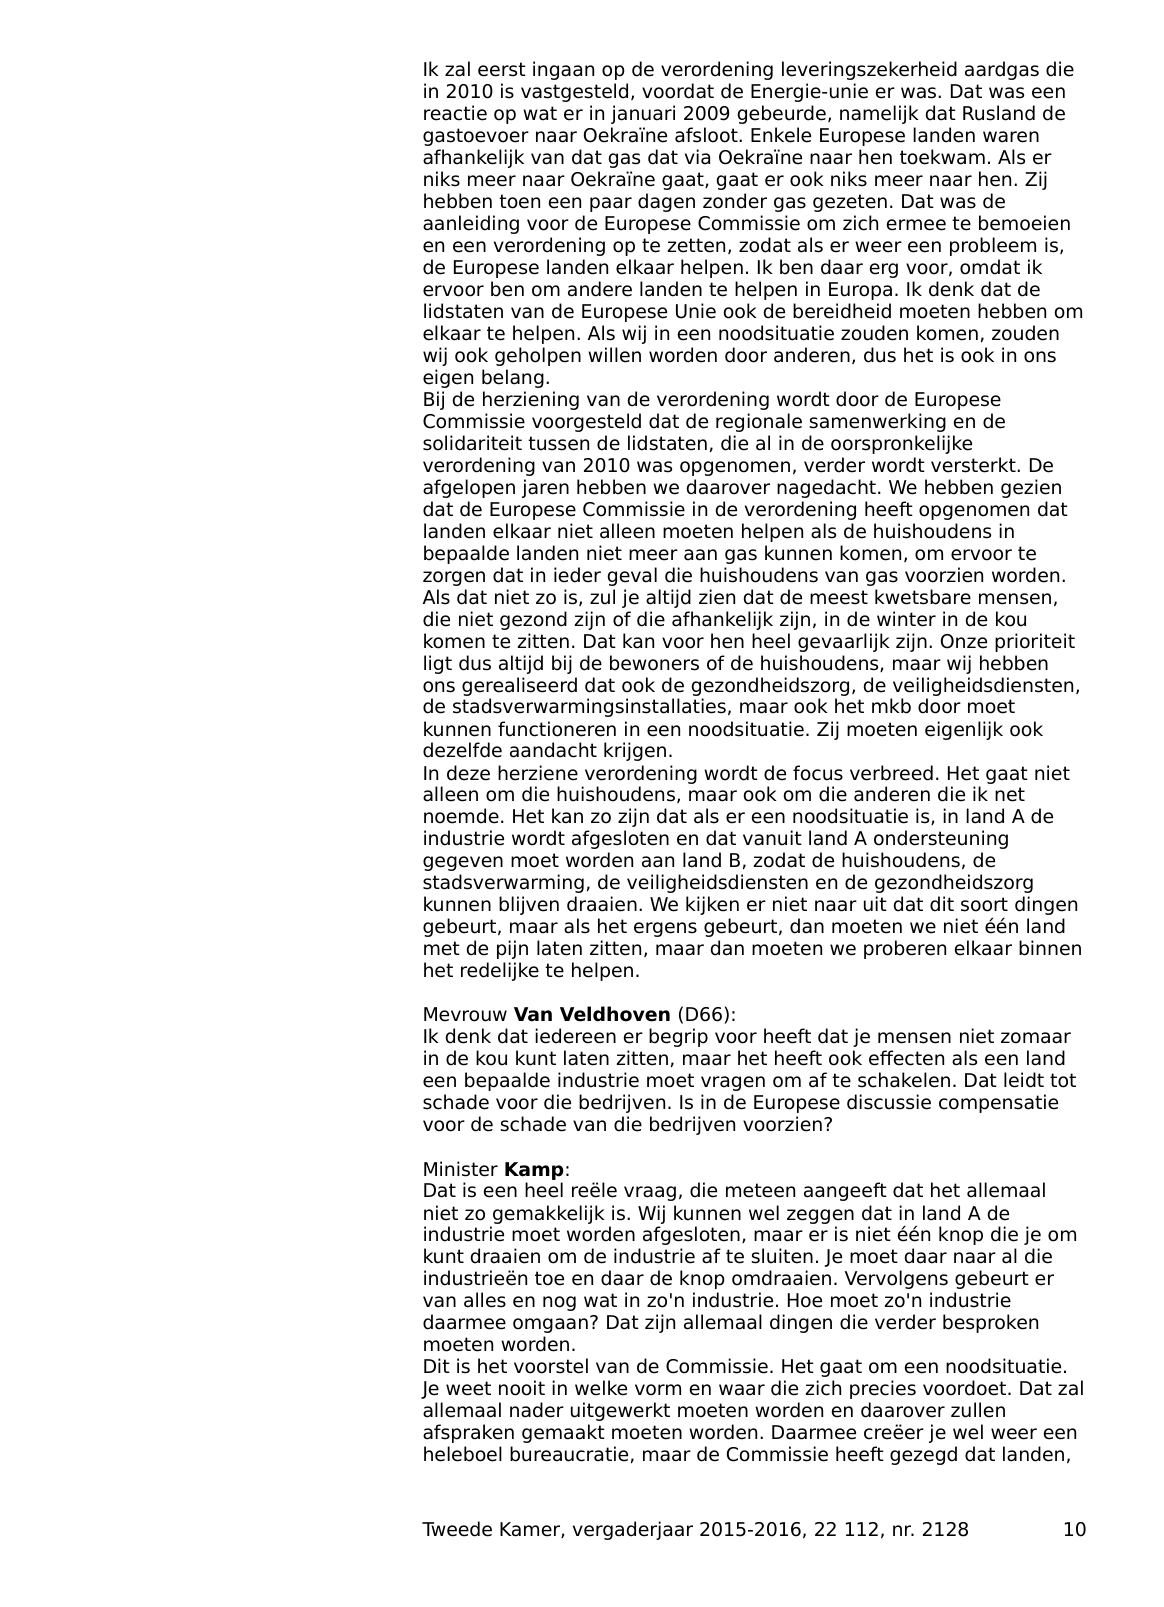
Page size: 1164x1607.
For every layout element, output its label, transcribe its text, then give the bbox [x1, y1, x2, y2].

text Bij de herziening van de verordening wordt door de Europese Commissie voorgesteld dat de regionale samenwerking en de solidariteit tussen de lidstaten, die al in de oorspronkelijke verordening van 2010 was opgenomen, verder wordt versterkt. De afgelopen jaren hebben we daarover nagedacht. We hebben gezien dat de Europese Commissie in de verordening heeft opgenomen dat landen elkaar niet alleen moeten helpen als de huishoudens in bepaalde landen niet meer aan gas kunnen komen, om ervoor te zorgen dat in ieder geval die huishoudens van gas voorzien worden. Als dat niet zo is, zul je altijd zien dat de meest kwetsbare mensen, die niet gezond zijn of die afhankelijk zijn, in de winter in de kou komen te zitten. Dat kan voor hen heel gevaarlijk zijn. Onze prioriteit ligt dus altijd bij de bewoners of de huishoudens, maar wij hebben ons gerealiseerd dat ook de gezondheidszorg, de veiligheidsdiensten, de stadsverwarmingsinstallaties, maar ook het mkb door moet kunnen functioneren in een noodsituatie. Zij moeten eigenlijk ook dezelfde aandacht krijgen. [422, 389, 1087, 762]
text Ik zal eerst ingaan op de verordening leveringszekerheid aardgas die in 2010 is vastgesteld, voordat de Energie-unie er was. Dat was een reactie op wat er in januari 2009 gebeurde, namelijk dat Rusland de gastoevoer naar Oekraïne afsloot. Enkele Europese landen waren afhankelijk van dat gas dat via Oekraïne naar hen toekwam. Als er niks meer naar Oekraïne gaat, gaat er ook niks meer naar hen. Zij hebben toen een paar dagen zonder gas gezeten. Dat was de aanleiding voor de Europese Commissie om zich ermee te bemoeien en een verordening op te zetten, zodat als er weer een probleem is, de Europese landen elkaar helpen. Ik ben daar erg voor, omdat ik ervoor ben om andere landen te helpen in Europa. Ik denk dat de lidstaten van de Europese Unie ook de bereidheid moeten hebben om elkaar te helpen. Als wij in een noodsituatie zouden komen, zouden wij ook geholpen willen worden door anderen, dus het is ook in ons eigen belang. [422, 59, 1087, 389]
text Minister Kamp: [422, 1158, 1087, 1180]
text Dit is het voorstel van de Commissie. Het gaat om een noodsituatie. Je weet nooit in welke vorm en waar die zich precies voordoet. Dat zal allemaal nader uitgewerkt moeten worden en daarover zullen afspraken gemaakt moeten worden. Daarmee creëer je wel weer een heleboel bureaucratie, maar de Commissie heeft gezegd dat landen, [422, 1356, 1087, 1466]
text Mevrouw Van Veldhoven (D66): [422, 1004, 1087, 1026]
text In deze herziene verordening wordt de focus verbreed. Het gaat niet alleen om die huishoudens, maar ook om die anderen die ik net noemde. Het kan zo zijn dat als er een noodsituatie is, in land A de industrie wordt afgesloten en dat vanuit land A ondersteuning gegeven moet worden aan land B, zodat de huishoudens, de stadsverwarming, de veiligheidsdiensten en de gezondheidszorg kunnen blijven draaien. We kijken er niet naar uit dat dit soort dingen gebeurt, maar als het ergens gebeurt, dan moeten we niet één land met de pijn laten zitten, maar dan moeten we proberen elkaar binnen het redelijke te helpen. [422, 762, 1087, 982]
text Ik denk dat iedereen er begrip voor heeft dat je mensen niet zomaar in de kou kunt laten zitten, maar het heeft ook effecten als een land een bepaalde industrie moet vragen om af te schakelen. Dat leidt tot schade voor die bedrijven. Is in de Europese discussie compensatie voor de schade van die bedrijven voorzien? [422, 1026, 1087, 1136]
text Dat is een heel reële vraag, die meteen aangeeft dat het allemaal niet zo gemakkelijk is. Wij kunnen wel zeggen dat in land A de industrie moet worden afgesloten, maar er is niet één knop die je om kunt draaien om de industrie af te sluiten. Je moet daar naar al die industrieën toe en daar de knop omdraaien. Vervolgens gebeurt er van alles en nog wat in zo'n industrie. Hoe moet zo'n industrie daarmee omgaan? Dat zijn allemaal dingen die verder besproken moeten worden. [422, 1180, 1087, 1356]
